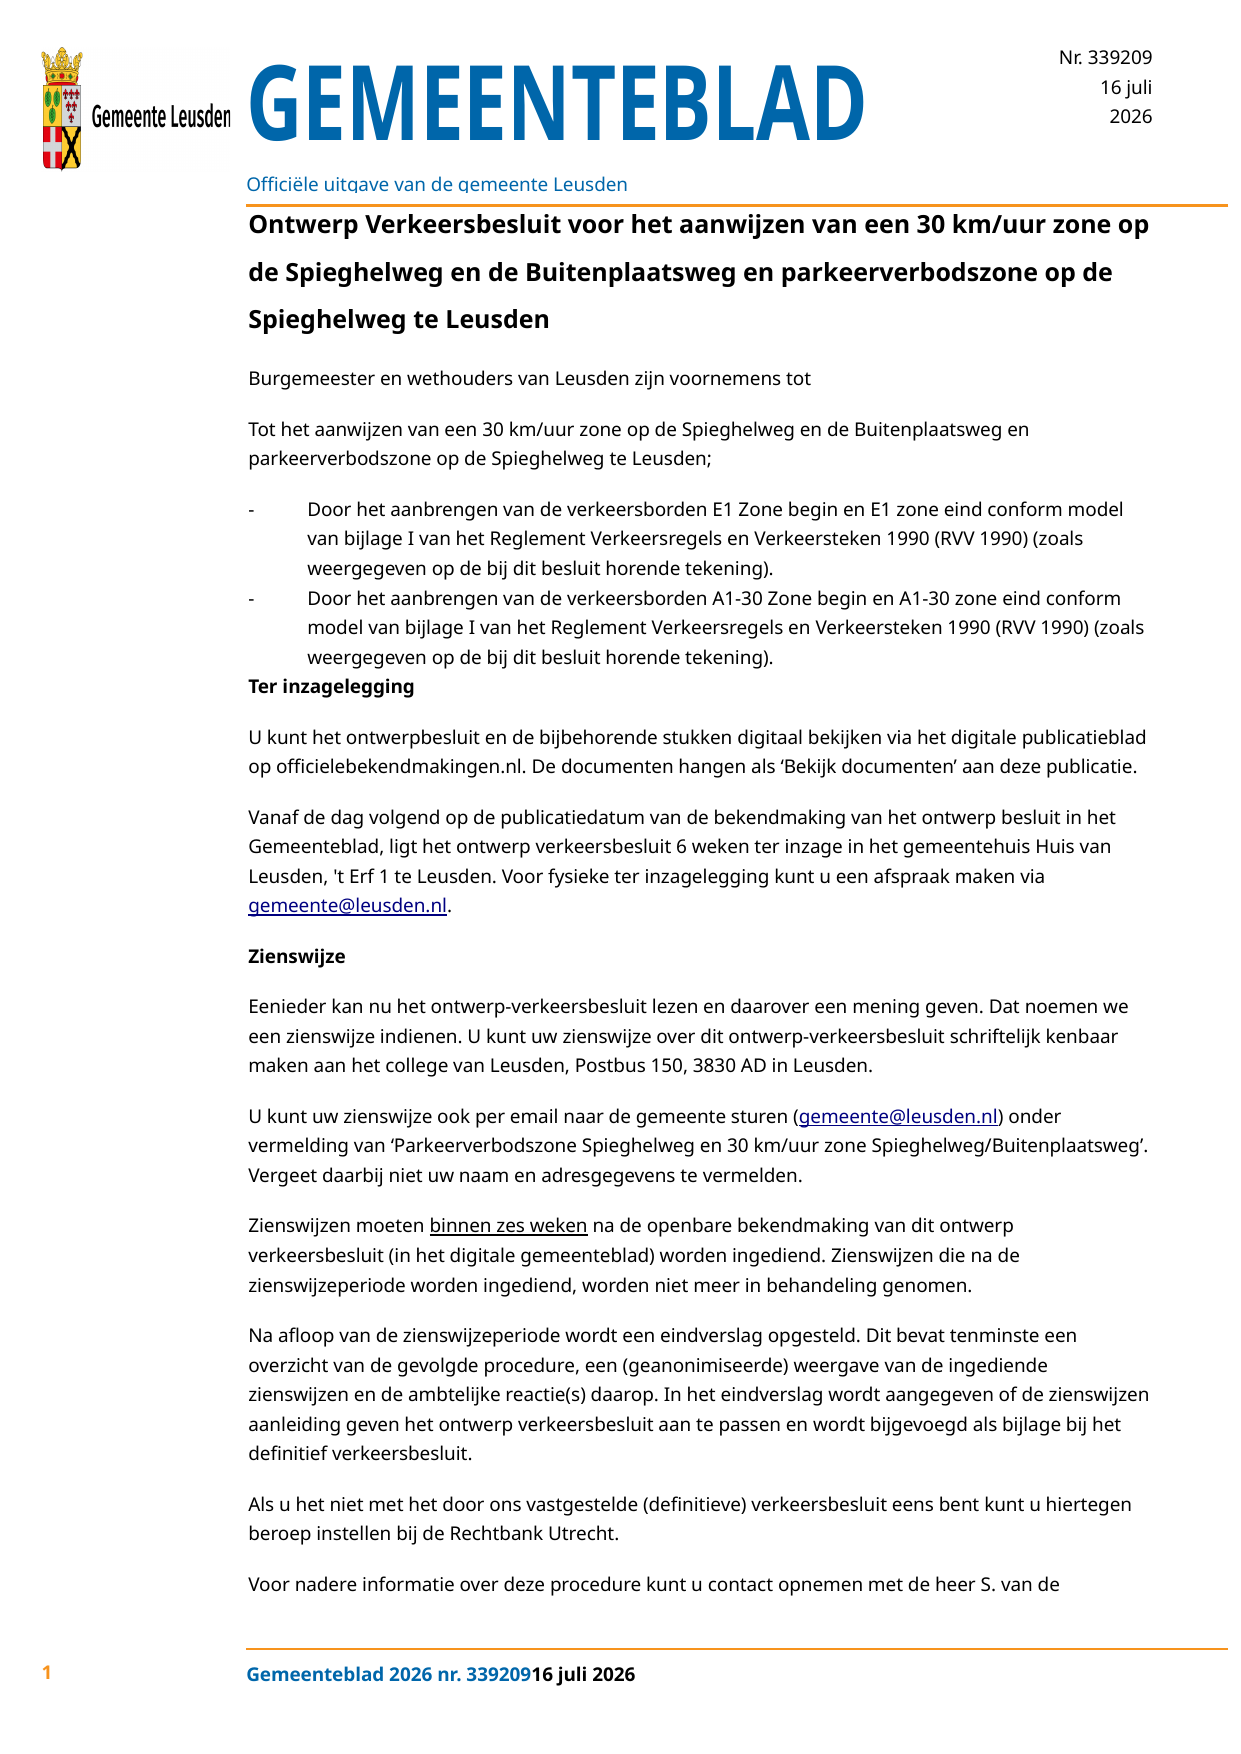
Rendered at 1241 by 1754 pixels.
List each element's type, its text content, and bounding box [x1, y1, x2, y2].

text Zienswijzen moeten binnen zes weken na de openbare bekendmaking van dit ontwerp verkeersbesluit (in het digitale gemeenteblad) worden ingediend. Zienswijzen die na de zienswijzeperiode worden ingediend, worden niet meer in behandeling genomen. [248, 1213, 1152, 1297]
text Vanaf de dag volgend op de publicatiedatum van de bekendmaking van het ontwerp besluit in het Gemeenteblad, ligt het ontwerp verkeersbesluit 6 weken ter inzage in het gemeentehuis Huis van Leusden, 't Erf 1 te Leusden. Voor fysieke ter inzagelegging kunt u een afspraak maken via gemeente@leusden.nl. [248, 804, 1152, 918]
text U kunt het ontwerpbesluit en de bijbehorende stukken digitaal bekijken via het digitale publicatieblad op officielebekendmakingen.nl. De documenten hangen als ‘Bekijk documenten’ aan deze publicatie. [248, 724, 1152, 779]
text Zienswijze [248, 943, 1152, 969]
text Ontwerp Verkeersbesluit voor het aanwijzen van een 30 km/uur zone op de Spieghelweg en de Buitenplaatsweg en parkeerverbodszone op de Spieghelweg te Leusden [248, 207, 1152, 336]
text Voor nadere informatie over deze procedure kunt u contact opnemen met de heer S. van de [248, 1571, 1152, 1597]
text Als u het niet met het door ons vastgestelde (definitieve) verkeersbesluit eens bent kunt u hiertegen beroep instellen bij de Rechtbank Utrecht. [248, 1491, 1152, 1546]
text Na afloop van de zienswijzeperiode wordt een eindverslag opgesteld. Dit bevat tenminste een overzicht van de gevolgde procedure, een (geanonimiseerde) weergave van de ingediende zienswijzen en de ambtelijke reactie(s) daarop. In het eindverslag wordt aangegeven of de zienswijzen aanleiding geven het ontwerp verkeersbesluit aan te passen en wordt bijgevoegd als bijlage bij het definitief verkeersbesluit. [248, 1322, 1152, 1466]
list Door het aanbrengen van de verkeersborden E1 Zone begin en E1 zone eind conform model van bijlage I van het Reglement Verkeersregels en Verkeersteken 1990 (RVV 1990) (zoals weergegeven op de bij dit besluit horende tekening). [248, 496, 1152, 581]
picture [41, 47, 231, 172]
list Door het aanbrengen van de verkeersborden A1-30 Zone begin en A1-30 zone eind conform model van bijlage I van het Reglement Verkeersregels en Verkeersteken 1990 (RVV 1990) (zoals weergegeven op de bij dit besluit horende tekening). [248, 585, 1152, 669]
text Ter inzagelegging [248, 673, 1152, 699]
text Eenieder kan nu het ontwerp-verkeersbesluit lezen en daarover een mening geven. Dat noemen we een zienswijze indienen. U kunt uw zienswijze over dit ontwerp-verkeersbesluit schriftelijk kenbaar maken aan het college van Leusden, Postbus 150, 3830 AD in Leusden. [248, 993, 1152, 1078]
text U kunt uw zienswijze ook per email naar de gemeente sturen (gemeente@leusden.nl) onder vermelding van ‘Parkeerverbodszone Spieghelweg en 30 km/uur zone Spieghelweg/Buitenplaatsweg’. Vergeet daarbij niet uw naam en adresgegevens te vermelden. [248, 1103, 1152, 1188]
text Tot het aanwijzen van een 30 km/uur zone op de Spieghelweg en de Buitenplaatsweg en parkeerverbodszone op de Spieghelweg te Leusden; [248, 416, 1152, 471]
text Burgemeester en wethouders van Leusden zijn voornemens tot [248, 366, 1152, 391]
